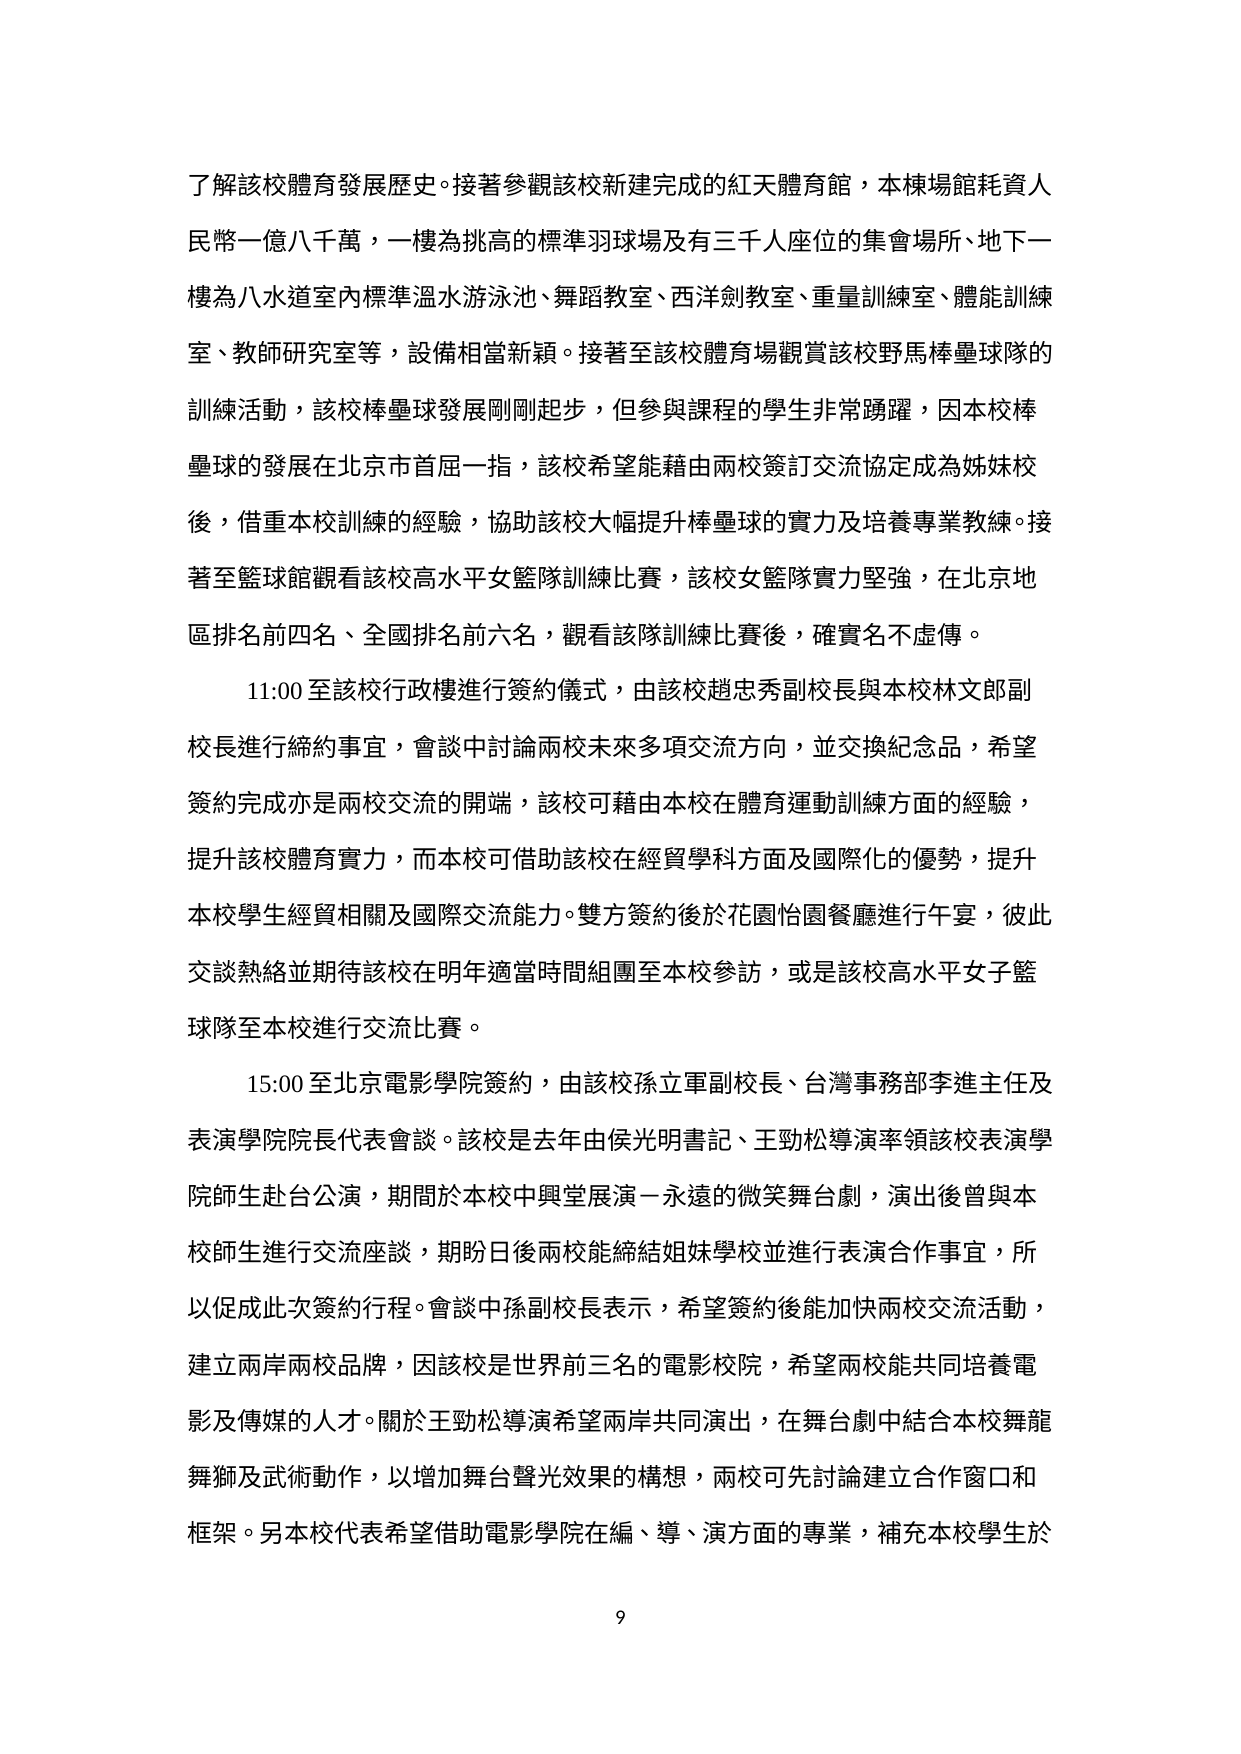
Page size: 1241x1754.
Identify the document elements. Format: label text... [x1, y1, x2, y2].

text 11:00至該校行政樓進行簽約儀式，由該校趙忠秀副校長與本校林文郎副校長進行締約事宜，會談中討論兩校未來多項交流方向，並交換紀念品，希望簽約完成亦是兩校交流的開端，該校可藉由本校在體育運動訓練方面的經驗，提升該校體育實力，而本校可借助該校在經貿學科方面及國際化的優勢，提升本校學生經貿相關及國際交流能力。雙方簽約後於花園怡園餐廳進行午宴，彼此交談熱絡並期待該校在明年適當時間組團至本校參訪，或是該校高水平女子籃球隊至本校進行交流比賽。 [187, 670, 1053, 1045]
text 09:00對外經濟貿易大學體育部白建軍主任親至飯店接本校參訪團，09:30抵達對外經濟貿易大學，首先至體育部進行簡短交談並參觀該校體育文化走廊，了解該校體育發展歷史。接著參觀該校新建完成的紅天體育館，本棟場館耗資人民幣一億八千萬，一樓為挑高的標準羽球場及有三千人座位的集會場所、地下一樓為八水道室內標準溫水游泳池、舞蹈教室、西洋劍教室、重量訓練室、體能訓練室、教師研究室等，設備相當新穎。接著至該校體育場觀賞該校野馬棒壘球隊的訓練活動，該校棒壘球發展剛剛起步，但參與課程的學生非常踴躍，因本校棒壘球的發展在北京市首屈一指，該校希望能藉由兩校簽訂交流協定成為姊妹校後，借重本校訓練的經驗，協助該校大幅提升棒壘球的實力及培養專業教練。接著至籃球館觀看該校高水平女籃隊訓練比賽，該校女籃隊實力堅強，在北京地區排名前四名、全國排名前六名，觀看該隊訓練比賽後，確實名不虛傳。 [187, 164, 1053, 652]
text 15:00至北京電影學院簽約，由該校孫立軍副校長、台灣事務部李進主任及表演學院院長代表會談。該校是去年由侯光明書記、王勁松導演率領該校表演學院師生赴台公演，期間於本校中興堂展演－永遠的微笑舞台劇，演出後曾與本校師生進行交流座談，期盼日後兩校能締結姐妹學校並進行表演合作事宜，所以促成此次簽約行程。會談中孫副校長表示，希望簽約後能加快兩校交流活動，建立兩岸兩校品牌，因該校是世界前三名的電影校院，希望兩校能共同培養電影及傳媒的人才。關於王勁松導演希望兩岸共同演出，在舞台劇中結合本校舞龍舞獅及武術動作，以增加舞台聲光效果的構想，兩校可先討論建立合作窗口和框架。另本校代表希望借助電影學院在編、導、演方面的專業，補充本校學生於 [187, 1063, 1053, 1551]
